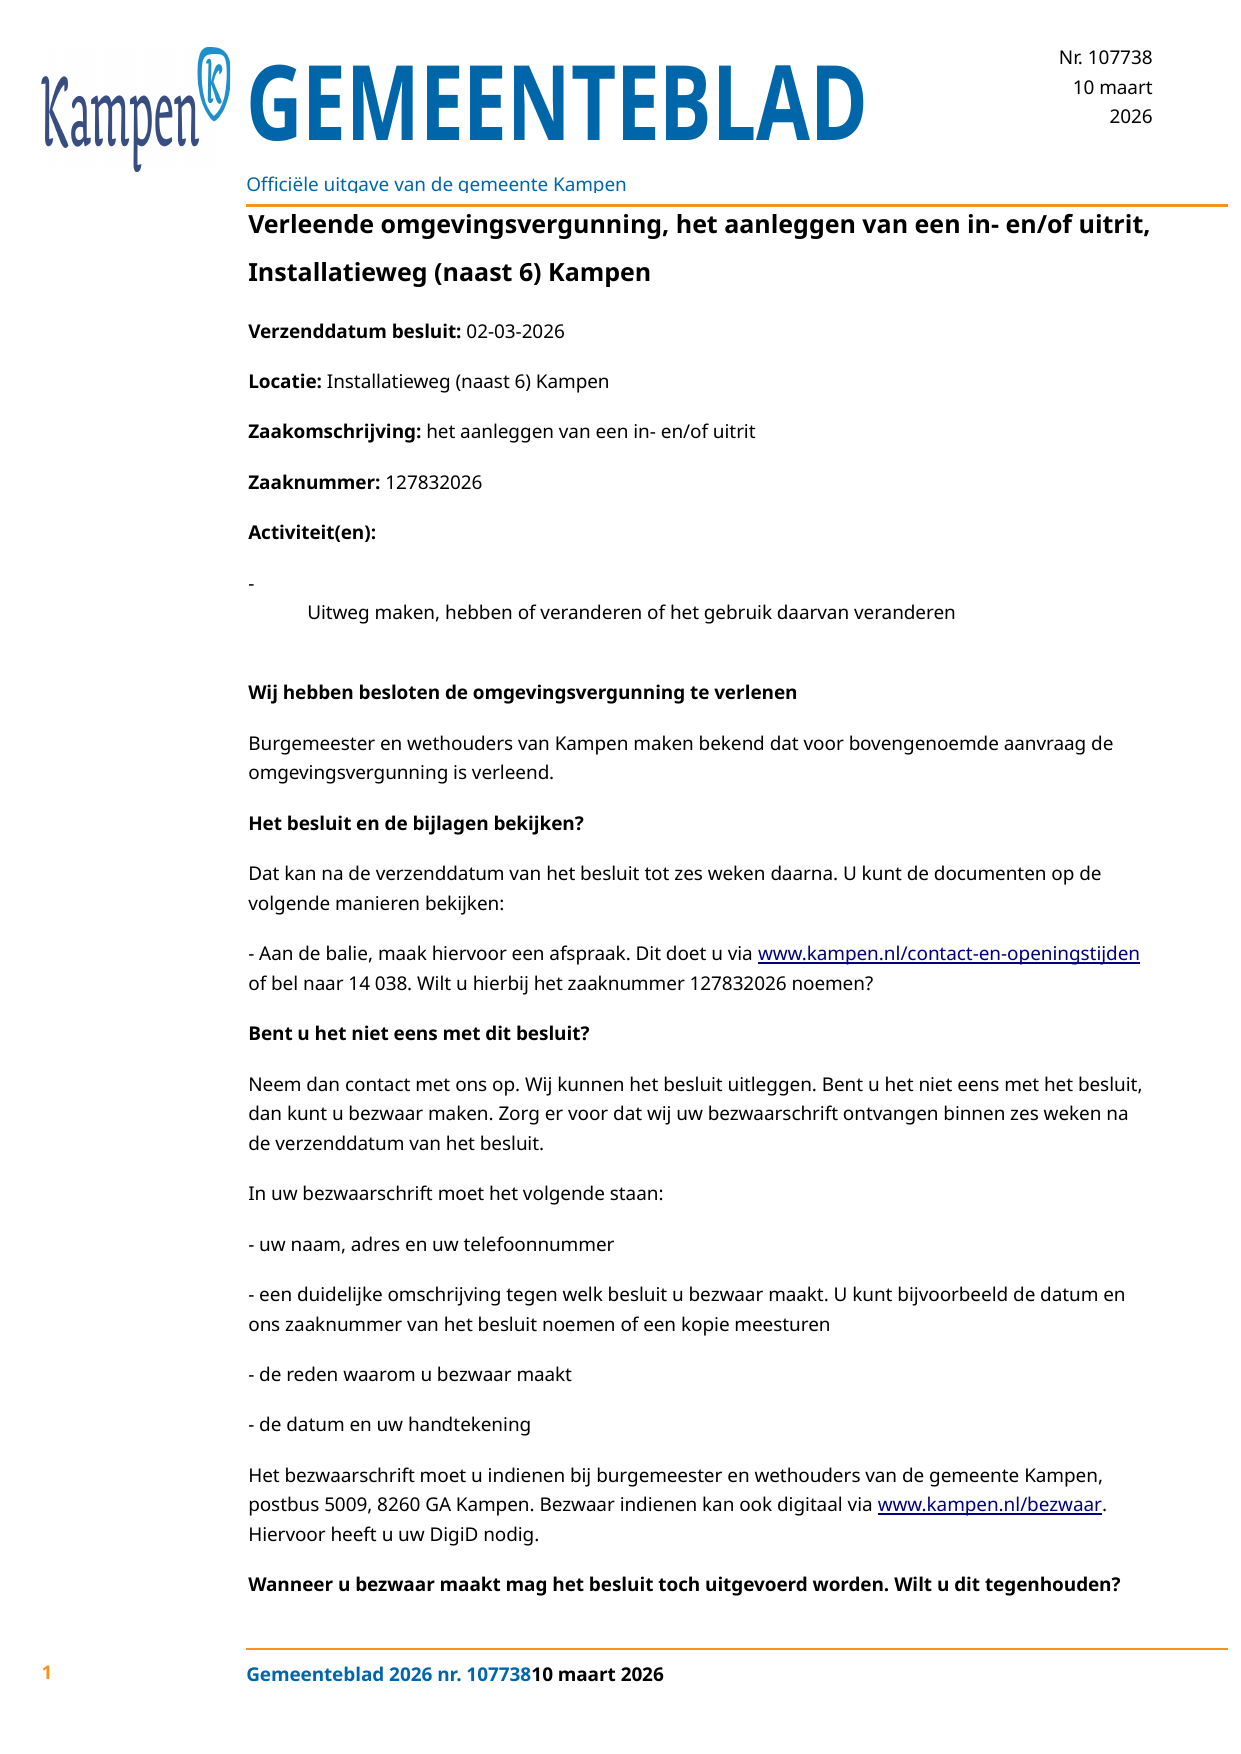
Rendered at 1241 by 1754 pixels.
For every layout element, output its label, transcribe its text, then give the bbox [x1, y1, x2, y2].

text Het bezwaarschrift moet u indienen bij burgemeester en wethouders van de gemeente Kampen, postbus 5009, 8260 GA Kampen. Bezwaar indienen kan ook digitaal via www.kampen.nl/bezwaar. Hiervoor heeft u uw DigiD nodig. [248, 1462, 1152, 1547]
text - een duidelijke omschrijving tegen welk besluit u bezwaar maakt. U kunt bijvoorbeeld de datum en ons zaaknummer van het besluit noemen of een kopie meesturen [248, 1281, 1152, 1337]
text Wij hebben besloten de omgevingsvergunning te verlenen [248, 679, 1152, 705]
text In uw bezwaarschrift moet het volgende staan: [248, 1180, 1152, 1206]
text Verzenddatum besluit: 02-03-2026 [248, 318, 1152, 344]
text Neem dan contact met ons op. Wij kunnen het besluit uitleggen. Bent u het niet eens met het besluit, dan kunt u bezwaar maken. Zorg er voor dat wij uw bezwaarschrift ontvangen binnen zes weken na de verzenddatum van het besluit. [248, 1071, 1152, 1156]
text Zaakomschrijving: het aanleggen van een in- en/of uitrit [248, 419, 1152, 444]
text Het besluit en de bijlagen bekijken? [248, 810, 1152, 836]
text - de datum en uw handtekening [248, 1412, 1152, 1437]
text - uw naam, adres en uw telefoonnummer [248, 1231, 1152, 1257]
text Locatie: Installatieweg (naast 6) Kampen [248, 368, 1152, 394]
text - de reden waarom u bezwaar maakt [248, 1361, 1152, 1387]
text - Aan de balie, maak hiervoor een afspraak. Dit doet u via www.kampen.nl/contact-en-openingstijden of bel naar 14 038. Wilt u hierbij het zaaknummer 127832026 noemen? [248, 940, 1152, 996]
text Activiteit(en): [248, 519, 1152, 545]
list Uitweg maken, hebben of veranderen of het gebruik daarvan veranderen [248, 599, 1152, 625]
text Wanneer u bezwaar maakt mag het besluit toch uitgevoerd worden. Wilt u dit tegenhouden? [248, 1572, 1152, 1597]
text Dat kan na de verzenddatum van het besluit tot zes weken daarna. U kunt de documenten op de volgende manieren bekijken: [248, 860, 1152, 916]
text Bent u het niet eens met dit besluit? [248, 1020, 1152, 1046]
picture [41, 47, 231, 172]
text Zaaknummer: 127832026 [248, 469, 1152, 495]
text Verleende omgevingsvergunning, het aanleggen van een in- en/of uitrit, Installatieweg (naast 6) Kampen [248, 207, 1152, 288]
text Burgemeester en wethouders van Kampen maken bekend dat voor bovengenoemde aanvraag de omgevingsvergunning is verleend. [248, 730, 1152, 785]
